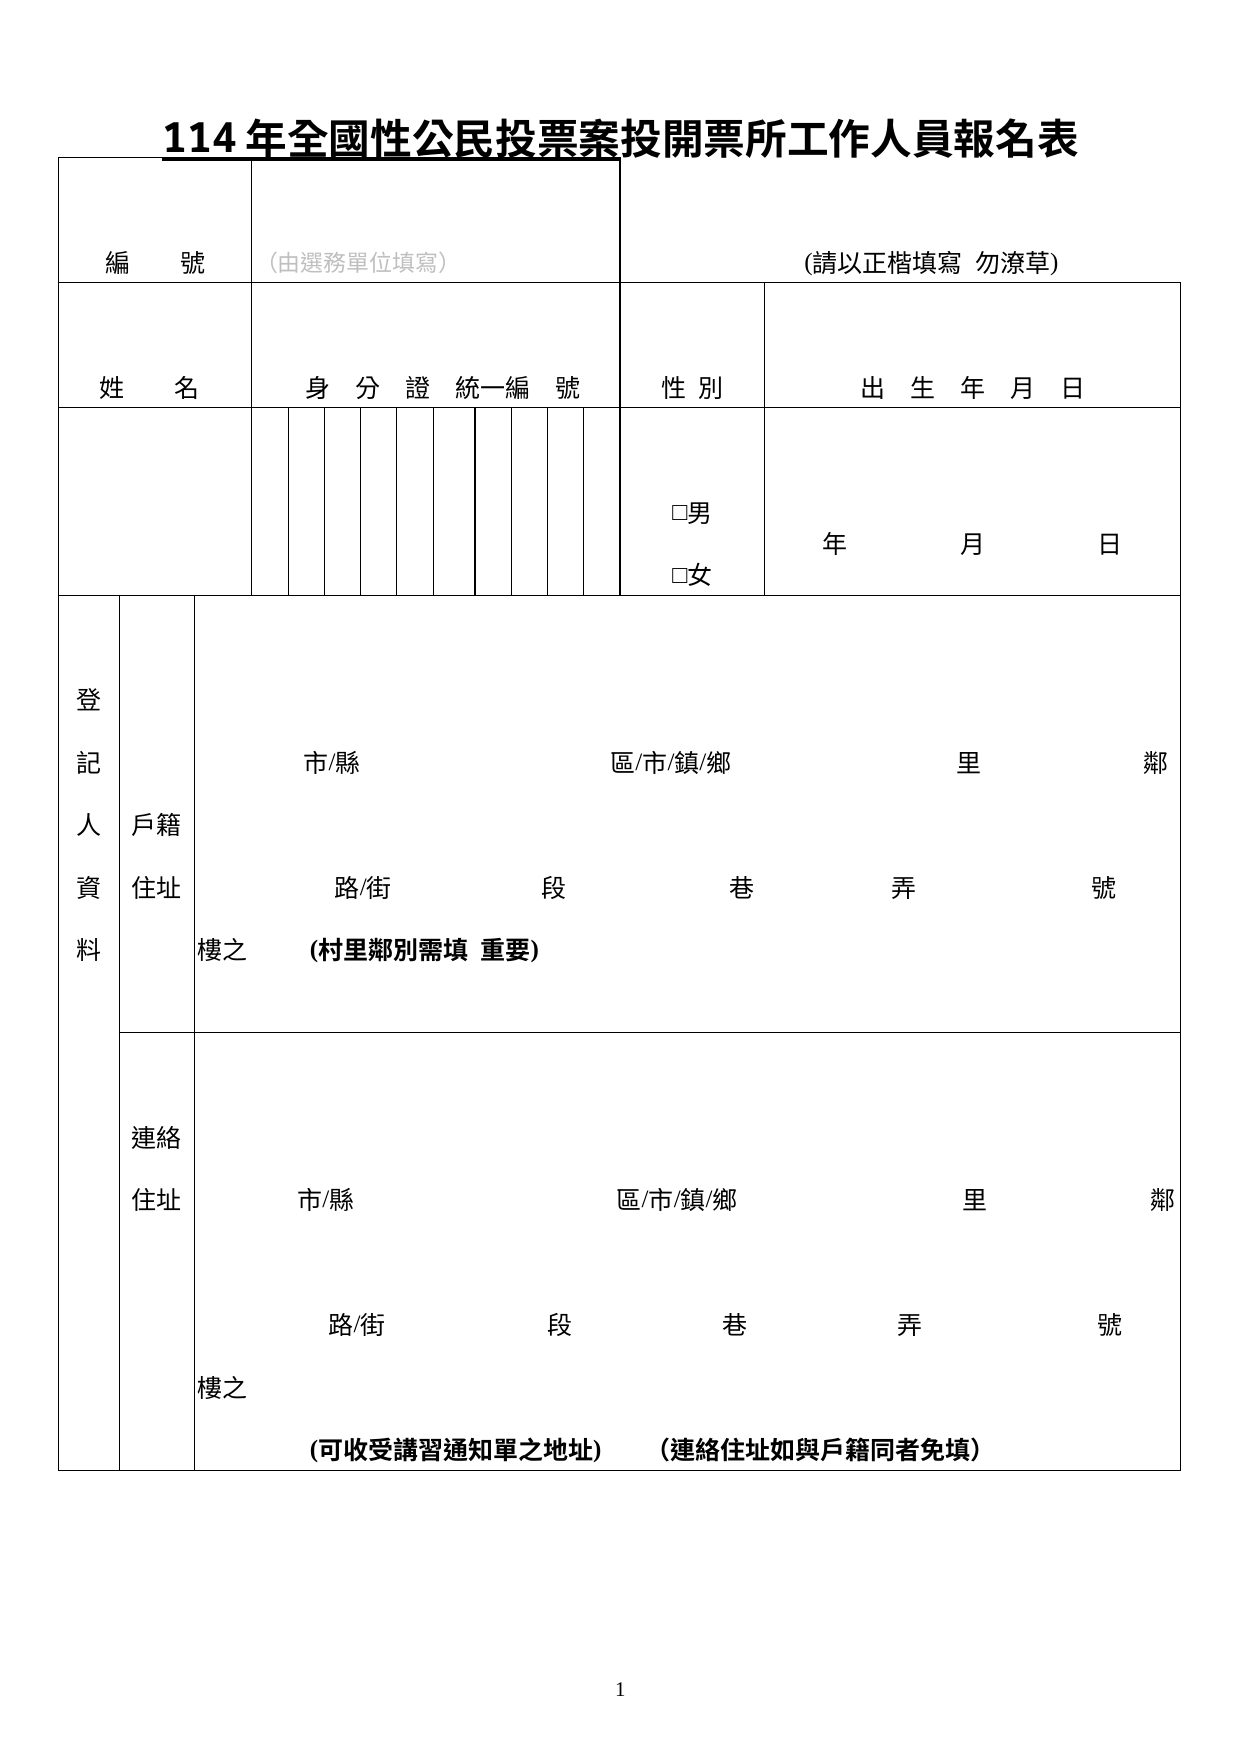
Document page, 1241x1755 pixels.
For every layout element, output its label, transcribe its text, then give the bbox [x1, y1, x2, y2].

table_cell [289, 408, 324, 594]
table_cell □男 □女 [621, 408, 764, 594]
table_cell [59, 408, 251, 594]
table_cell [476, 408, 511, 594]
table_cell 登 記 人 資 料 [59, 596, 119, 1469]
table_cell 市/縣 區/市/鎮/鄉 里 鄰 路/街 段 巷 弄 號 樓之 (可收受講習通知單之地址) （連絡住址如與戶籍同者免填） [195, 1033, 1180, 1469]
table_cell [434, 408, 474, 594]
text 114年全國性公民投票案投開票所工作人員報名表 [59, 94, 1181, 157]
table_header 編 號 [59, 158, 251, 282]
table_cell [361, 408, 396, 594]
table_cell [584, 408, 619, 594]
table_cell [548, 408, 583, 594]
table_cell [252, 408, 288, 594]
table_cell [325, 408, 360, 594]
table_cell 戶籍 住址 [120, 596, 194, 1032]
table_cell [397, 408, 433, 594]
table_cell 身 分 證 統一編 號 [252, 283, 619, 407]
table_cell [512, 408, 547, 594]
table_cell 出 生 年 月 日 [765, 283, 1180, 407]
table_cell 性 別 [621, 283, 764, 407]
table_cell 年 月 日 [765, 408, 1180, 594]
table_header （由選務單位填寫） [252, 161, 619, 282]
table_cell 連絡 住址 [120, 1033, 194, 1469]
table_cell 市/縣 區/市/鎮/鄉 里 鄰 路/街 段 巷 弄 號 樓之 (村里鄰別需填 重要) [195, 596, 1180, 1032]
table_header (請以正楷填寫 勿潦草) [621, 157, 1181, 282]
table_cell 姓 名 [59, 283, 251, 407]
